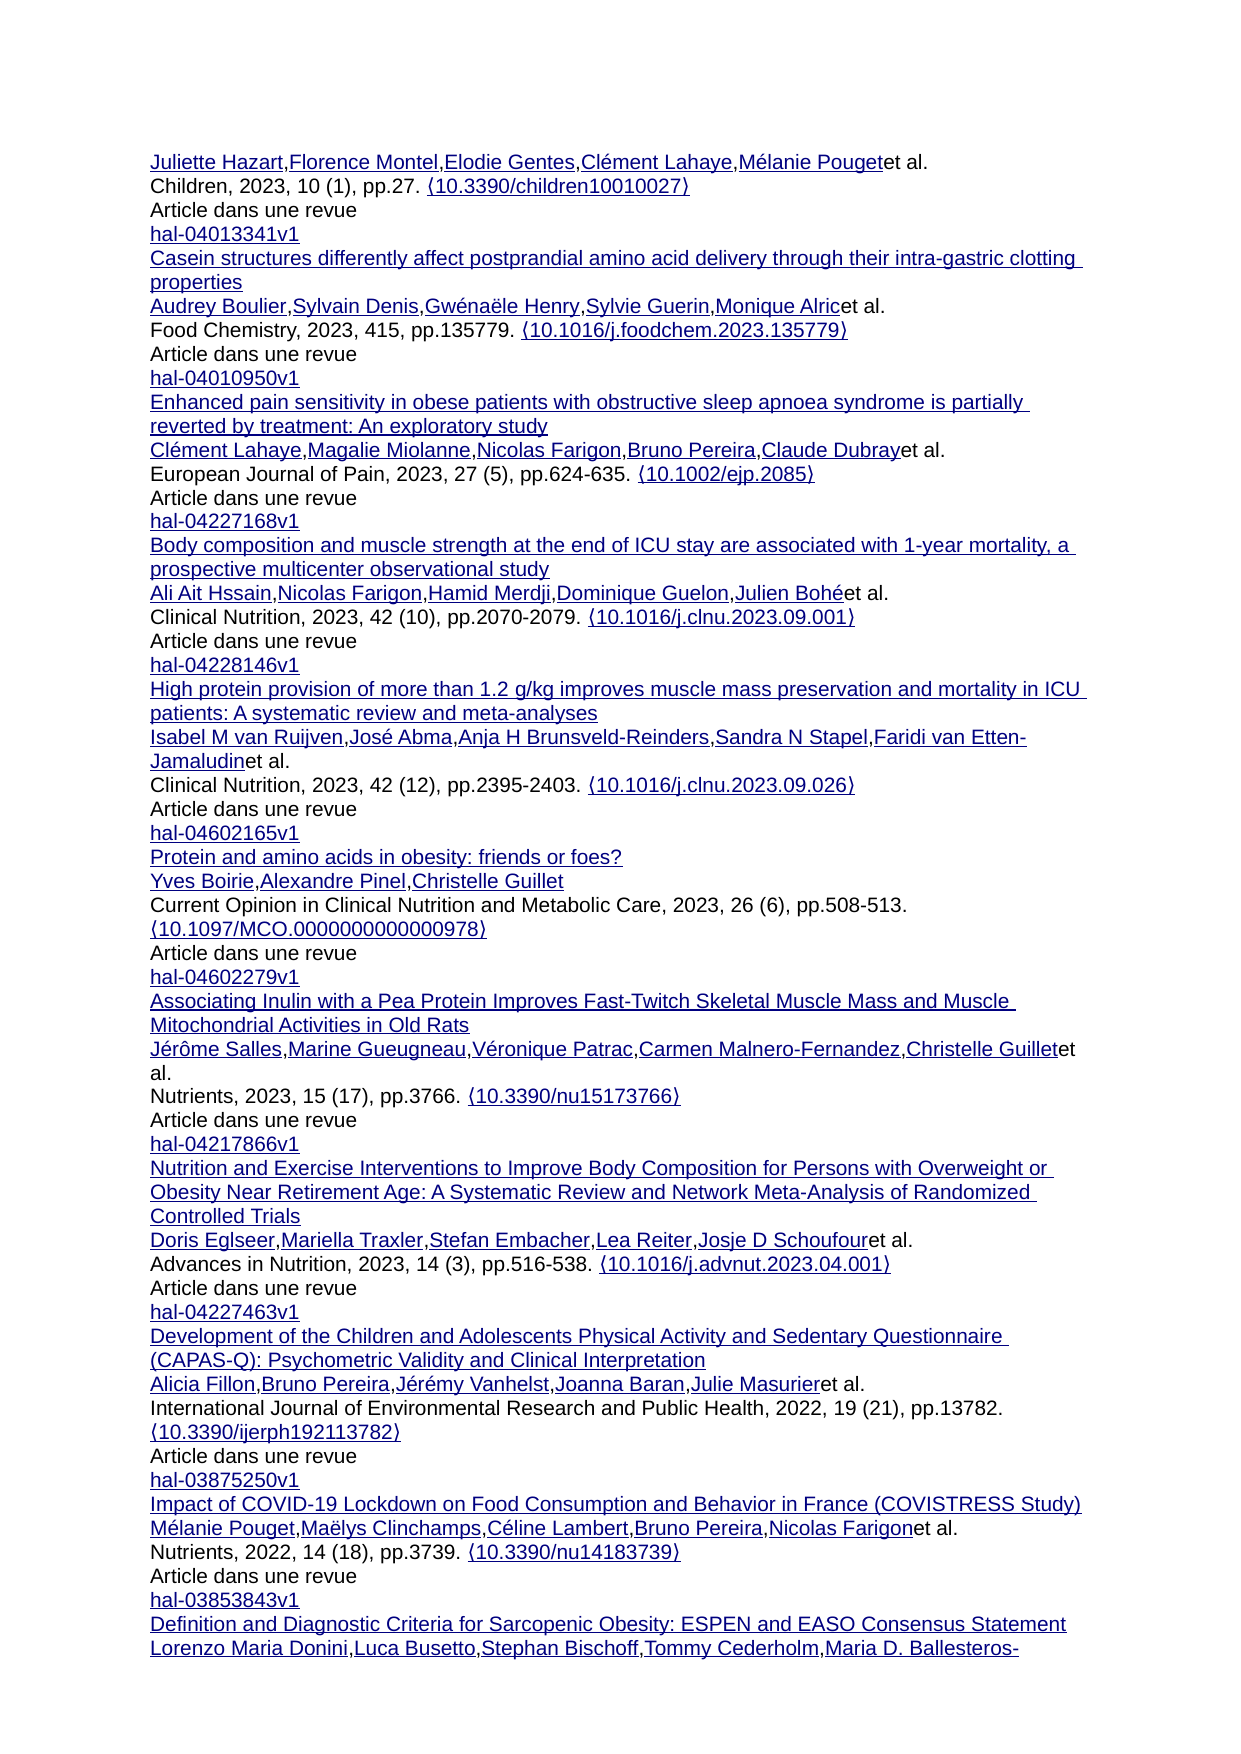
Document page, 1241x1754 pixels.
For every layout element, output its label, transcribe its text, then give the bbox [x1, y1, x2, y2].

table_cell Enhanced pain sensitivity in obese patients with obstructive sleep apnoea syndrome is partially reverted by treatment: An exploratory study Clément Lahaye,Magalie Miolanne,Nicolas Farigon,Bruno Pereira,Claude Dubrayet al. European Journal of Pain, 2023, 27 (5), pp.624-635. ⟨10.1002/ejp.2085⟩ Article dans une revue hal-04227168v1 [150, 390, 1090, 533]
table_cell Development of the Children and Adolescents Physical Activity and Sedentary Questionnaire (CAPAS-Q): Psychometric Validity and Clinical Interpretation Alicia Fillon,Bruno Pereira,Jérémy Vanhelst,Joanna Baran,Julie Masurieret al. International Journal of Environmental Research and Public Health, 2022, 19 (21), pp.13782. ⟨10.3390/ijerph192113782⟩ Article dans une revue hal-03875250v1 [150, 1324, 1090, 1492]
table_cell Casein structures differently affect postprandial amino acid delivery through their intra-gastric clotting properties Audrey Boulier,Sylvain Denis,Gwénaële Henry,Sylvie Guerin,Monique Alricet al. Food Chemistry, 2023, 415, pp.135779. ⟨10.1016/j.foodchem.2023.135779⟩ Article dans une revue hal-04010950v1 [150, 246, 1090, 389]
table_cell Protein and amino acids in obesity: friends or foes? Yves Boirie,Alexandre Pinel,Christelle Guillet Current Opinion in Clinical Nutrition and Metabolic Care, 2023, 26 (6), pp.508-513. ⟨10.1097/MCO.0000000000000978⟩ Article dans une revue hal-04602279v1 [150, 845, 1090, 988]
table_cell Juliette Hazart,Florence Montel,Elodie Gentes,Clément Lahaye,Mélanie Pougetet al. Children, 2023, 10 (1), pp.27. ⟨10.3390/children10010027⟩ Article dans une revue hal-04013341v1 [150, 150, 1090, 246]
table_cell Associating Inulin with a Pea Protein Improves Fast-Twitch Skeletal Muscle Mass and Muscle Mitochondrial Activities in Old Rats Jérôme Salles,Marine Gueugneau,Véronique Patrac,Carmen Malnero-Fernandez,Christelle Guilletet al. Nutrients, 2023, 15 (17), pp.3766. ⟨10.3390/nu15173766⟩ Article dans une revue hal-04217866v1 [150, 989, 1090, 1156]
table_cell Body composition and muscle strength at the end of ICU stay are associated with 1-year mortality, a prospective multicenter observational study Ali Ait Hssain,Nicolas Farigon,Hamid Merdji,Dominique Guelon,Julien Bohéet al. Clinical Nutrition, 2023, 42 (10), pp.2070-2079. ⟨10.1016/j.clnu.2023.09.001⟩ Article dans une revue hal-04228146v1 [150, 533, 1090, 677]
table_cell Definition and Diagnostic Criteria for Sarcopenic Obesity: ESPEN and EASO Consensus Statement Lorenzo Maria Donini,Luca Busetto,Stephan Bischoff,Tommy Cederholm,Maria D. Ballesteros- [150, 1611, 1090, 1659]
table_cell High protein provision of more than 1.2 g/kg improves muscle mass preservation and mortality in ICU patients: A systematic review and meta-analyses Isabel M van Ruijven,José Abma,Anja H Brunsveld-Reinders,Sandra N Stapel,Faridi van Etten-Jamaludinet al. Clinical Nutrition, 2023, 42 (12), pp.2395-2403. ⟨10.1016/j.clnu.2023.09.026⟩ Article dans une revue hal-04602165v1 [150, 677, 1090, 845]
table_cell Impact of COVID-19 Lockdown on Food Consumption and Behavior in France (COVISTRESS Study) Mélanie Pouget,Maëlys Clinchamps,Céline Lambert,Bruno Pereira,Nicolas Farigonet al. Nutrients, 2022, 14 (18), pp.3739. ⟨10.3390/nu14183739⟩ Article dans une revue hal-03853843v1 [150, 1492, 1090, 1611]
table_cell Nutrition and Exercise Interventions to Improve Body Composition for Persons with Overweight or Obesity Near Retirement Age: A Systematic Review and Network Meta-Analysis of Randomized Controlled Trials Doris Eglseer,Mariella Traxler,Stefan Embacher,Lea Reiter,Josje D Schoufouret al. Advances in Nutrition, 2023, 14 (3), pp.516-538. ⟨10.1016/j.advnut.2023.04.001⟩ Article dans une revue hal-04227463v1 [150, 1156, 1090, 1324]
